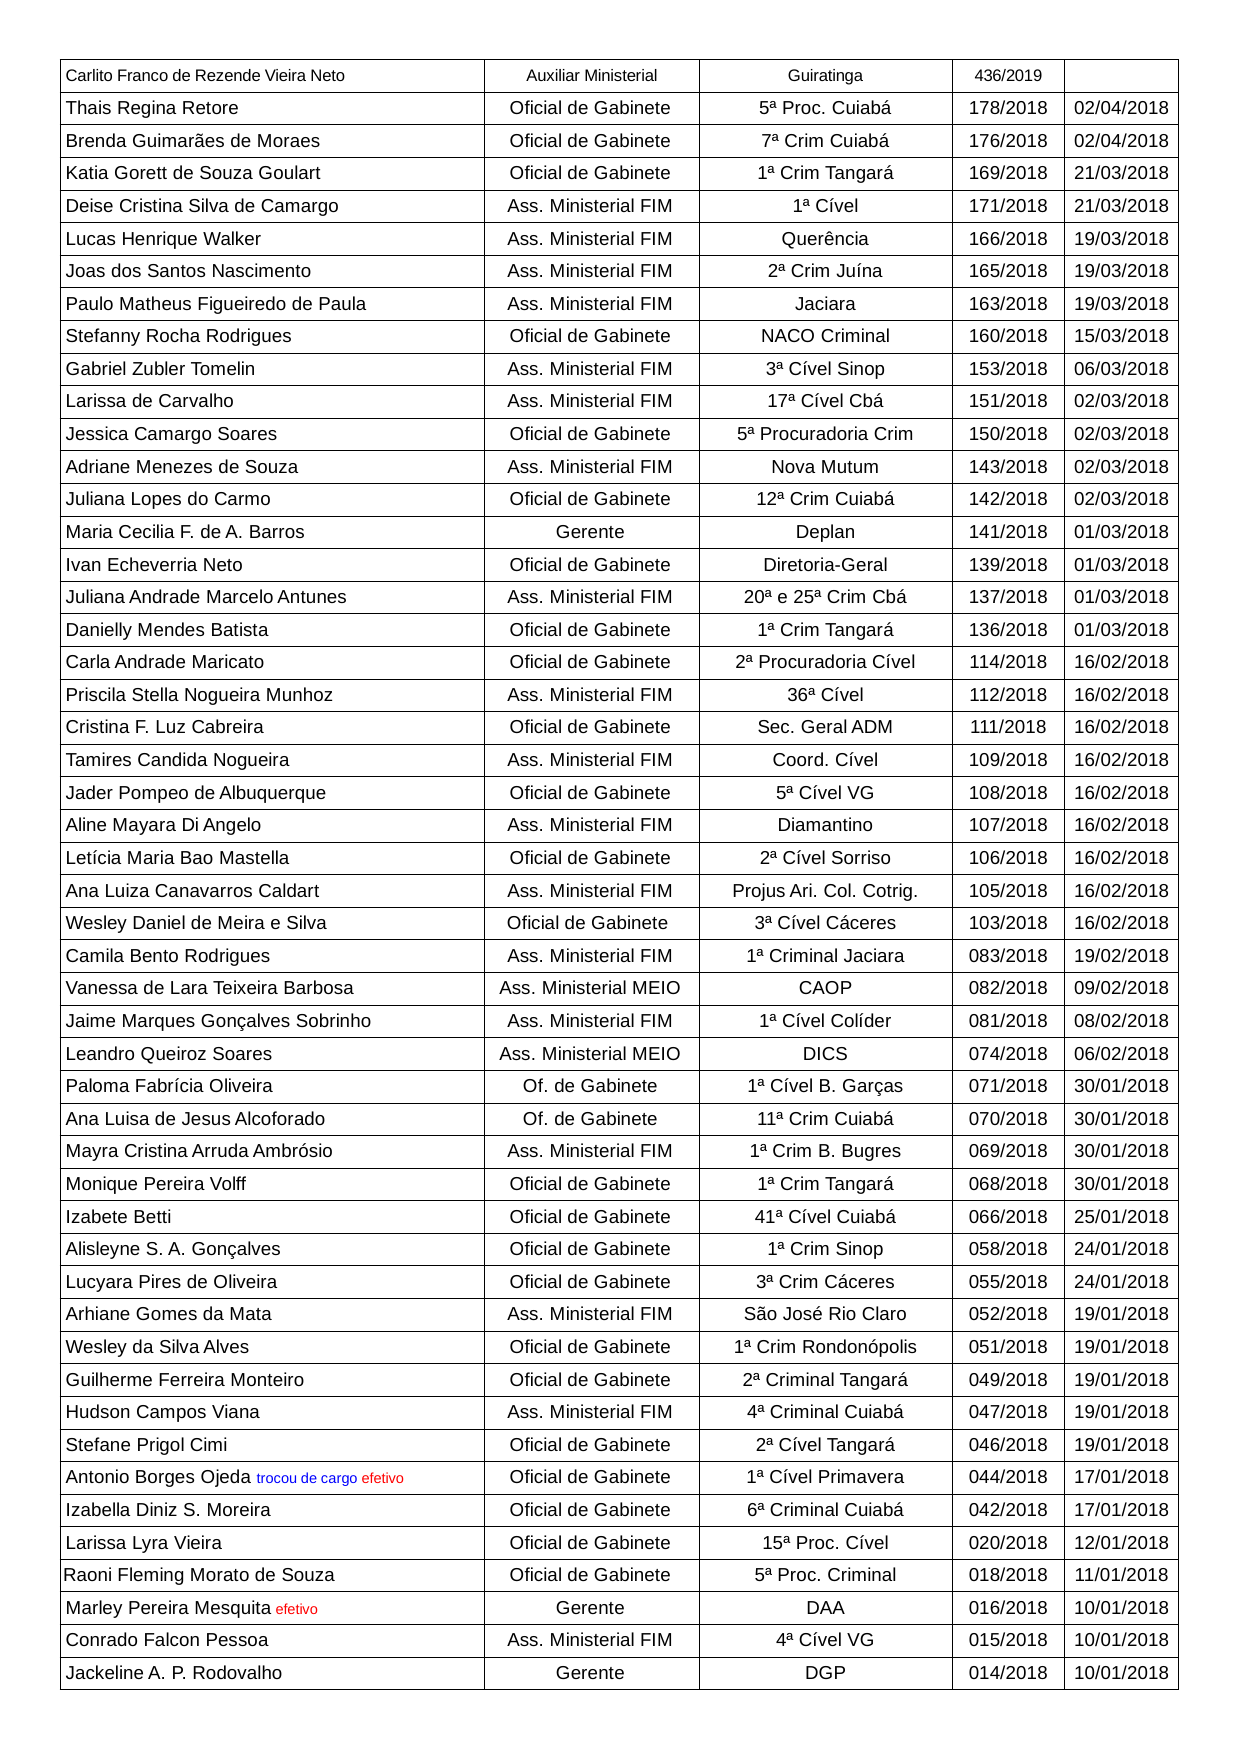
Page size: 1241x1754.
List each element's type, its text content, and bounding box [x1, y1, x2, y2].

table_cell 02/03/2018 [1065, 451, 1178, 483]
table_header Carlito Franco de Rezende Vieira Neto [61, 60, 484, 92]
table_cell 1ª Criminal Jaciara [700, 940, 952, 972]
table_cell Conrado Falcon Pessoa [61, 1625, 484, 1657]
table_cell 081/2018 [953, 1006, 1064, 1037]
table_cell 106/2018 [953, 843, 1064, 874]
table_cell 052/2018 [953, 1299, 1064, 1331]
table_cell 107/2018 [953, 810, 1064, 842]
table_cell Wesley da Silva Alves [61, 1332, 484, 1363]
table_cell Jaciara [700, 288, 952, 320]
table_cell Mayra Cristina Arruda Ambrósio [61, 1136, 484, 1168]
table_cell 09/02/2018 [1065, 973, 1178, 1004]
table_cell 2ª Procuradoria Cível [700, 647, 952, 678]
table_cell 02/03/2018 [1065, 419, 1178, 450]
table_cell Ass. Ministerial FIM [485, 1299, 699, 1331]
table_cell DGP [700, 1658, 952, 1689]
table_cell 015/2018 [953, 1625, 1064, 1657]
table_cell 5ª Proc. Cuiabá [700, 93, 952, 124]
table_cell 143/2018 [953, 451, 1064, 483]
table_cell 19/01/2018 [1065, 1299, 1178, 1331]
table_cell 1ª Cível B. Garças [700, 1071, 952, 1102]
table_cell 36ª Cível [700, 680, 952, 711]
table_cell Querência [700, 223, 952, 255]
table_cell 1ª Crim Rondonópolis [700, 1332, 952, 1363]
table_cell Gerente [485, 1658, 699, 1689]
table_cell 042/2018 [953, 1495, 1064, 1526]
table_cell 136/2018 [953, 614, 1064, 646]
table_cell 24/01/2018 [1065, 1266, 1178, 1298]
table_cell NACO Criminal [700, 321, 952, 352]
table_cell Jackeline A. P. Rodovalho [61, 1658, 484, 1689]
table_cell Jader Pompeo de Albuquerque [61, 777, 484, 809]
table_cell 1ª Crim B. Bugres [700, 1136, 952, 1168]
table_cell Diretoria-Geral [700, 549, 952, 581]
table_cell Oficial de Gabinete [485, 908, 699, 939]
table_cell 071/2018 [953, 1071, 1064, 1102]
table_cell 2ª Cível Tangará [700, 1430, 952, 1461]
table_cell 19/03/2018 [1065, 256, 1178, 287]
table_cell 01/03/2018 [1065, 582, 1178, 613]
table_cell Oficial de Gabinete [485, 777, 699, 809]
table_cell 19/03/2018 [1065, 223, 1178, 255]
table_cell 3ª Crim Cáceres [700, 1266, 952, 1298]
table_cell 2ª Crim Juína [700, 256, 952, 287]
table_cell Oficial de Gabinete [485, 843, 699, 874]
table_cell Ass. Ministerial FIM [485, 1006, 699, 1037]
table_cell 074/2018 [953, 1038, 1064, 1070]
table_cell Larissa de Carvalho [61, 386, 484, 418]
table_cell 16/02/2018 [1065, 647, 1178, 678]
table_cell 055/2018 [953, 1266, 1064, 1298]
table_cell 016/2018 [953, 1592, 1064, 1624]
table_cell Hudson Campos Viana [61, 1397, 484, 1428]
table_cell Ivan Echeverria Neto [61, 549, 484, 581]
table_cell 19/01/2018 [1065, 1364, 1178, 1396]
table_cell 19/01/2018 [1065, 1397, 1178, 1428]
table_cell Deise Cristina Silva de Camargo [61, 191, 484, 222]
table_cell Oficial de Gabinete [485, 1560, 699, 1591]
table_header [1065, 60, 1178, 92]
table_cell 06/03/2018 [1065, 354, 1178, 385]
table_cell 11ª Crim Cuiabá [700, 1104, 952, 1135]
table_cell 114/2018 [953, 647, 1064, 678]
table_cell 4ª Cível VG [700, 1625, 952, 1657]
table_cell Juliana Lopes do Carmo [61, 484, 484, 516]
table_cell Oficial de Gabinete [485, 1430, 699, 1461]
table_cell 16/02/2018 [1065, 810, 1178, 842]
table_cell 16/02/2018 [1065, 875, 1178, 907]
table_cell 1ª Cível Colíder [700, 1006, 952, 1037]
table_cell Oficial de Gabinete [485, 1364, 699, 1396]
table_cell Thais Regina Retore [61, 93, 484, 124]
table_cell 066/2018 [953, 1201, 1064, 1233]
table_cell Ass. Ministerial FIM [485, 940, 699, 972]
table_cell 2ª Criminal Tangará [700, 1364, 952, 1396]
table_cell Of. de Gabinete [485, 1071, 699, 1102]
table_cell 16/02/2018 [1065, 843, 1178, 874]
table_cell Ass. Ministerial FIM [485, 223, 699, 255]
table_cell Aline Mayara Di Angelo [61, 810, 484, 842]
table_cell Ass. Ministerial FIM [485, 354, 699, 385]
table_cell Oficial de Gabinete [485, 93, 699, 124]
table_cell 4ª Criminal Cuiabá [700, 1397, 952, 1428]
table_cell 153/2018 [953, 354, 1064, 385]
table_cell Izabete Betti [61, 1201, 484, 1233]
table_cell Marley Pereira Mesquita efetivo [61, 1592, 484, 1624]
table_cell 137/2018 [953, 582, 1064, 613]
table_cell 30/01/2018 [1065, 1104, 1178, 1135]
table_cell 02/04/2018 [1065, 125, 1178, 157]
table_cell Paloma Fabrícia Oliveira [61, 1071, 484, 1102]
table_cell Ass. Ministerial FIM [485, 386, 699, 418]
table_header Auxiliar Ministerial [485, 60, 699, 92]
table_cell Oficial de Gabinete [485, 125, 699, 157]
table_cell Nova Mutum [700, 451, 952, 483]
table_cell Oficial de Gabinete [485, 1332, 699, 1363]
table_cell Coord. Cível [700, 745, 952, 776]
table_header 436/2019 [953, 60, 1064, 92]
table_cell Larissa Lyra Vieira [61, 1527, 484, 1559]
table_cell Priscila Stella Nogueira Munhoz [61, 680, 484, 711]
table_cell 083/2018 [953, 940, 1064, 972]
table_cell 02/03/2018 [1065, 484, 1178, 516]
table_cell 30/01/2018 [1065, 1169, 1178, 1200]
table_cell 01/03/2018 [1065, 517, 1178, 548]
table_cell 068/2018 [953, 1169, 1064, 1200]
table_cell Oficial de Gabinete [485, 1527, 699, 1559]
table_cell Paulo Matheus Figueiredo de Paula [61, 288, 484, 320]
table_cell 176/2018 [953, 125, 1064, 157]
table_cell Oficial de Gabinete [485, 1169, 699, 1200]
table_cell Gerente [485, 1592, 699, 1624]
table_cell 19/02/2018 [1065, 940, 1178, 972]
table_cell 112/2018 [953, 680, 1064, 711]
table_cell CAOP [700, 973, 952, 1004]
table_cell 2ª Cível Sorriso [700, 843, 952, 874]
table_cell Oficial de Gabinete [485, 1495, 699, 1526]
table_cell Guilherme Ferreira Monteiro [61, 1364, 484, 1396]
table_cell 11/01/2018 [1065, 1560, 1178, 1591]
table_cell Oficial de Gabinete [485, 419, 699, 450]
table_cell 01/03/2018 [1065, 549, 1178, 581]
table_cell Jessica Camargo Soares [61, 419, 484, 450]
table_cell Ana Luiza Canavarros Caldart [61, 875, 484, 907]
table_cell 047/2018 [953, 1397, 1064, 1428]
table_cell 165/2018 [953, 256, 1064, 287]
table_cell Diamantino [700, 810, 952, 842]
table_cell 018/2018 [953, 1560, 1064, 1591]
table_cell 105/2018 [953, 875, 1064, 907]
table_cell Arhiane Gomes da Mata [61, 1299, 484, 1331]
table_cell Ass. Ministerial MEIO [485, 973, 699, 1004]
table_cell Deplan [700, 517, 952, 548]
table_cell 046/2018 [953, 1430, 1064, 1461]
table_cell 151/2018 [953, 386, 1064, 418]
table_cell 15/03/2018 [1065, 321, 1178, 352]
table_cell Maria Cecilia F. de A. Barros [61, 517, 484, 548]
table_cell 24/01/2018 [1065, 1234, 1178, 1265]
table_cell Lucas Henrique Walker [61, 223, 484, 255]
table_cell 103/2018 [953, 908, 1064, 939]
table_cell 169/2018 [953, 158, 1064, 189]
table_cell Juliana Andrade Marcelo Antunes [61, 582, 484, 613]
table_cell Ass. Ministerial FIM [485, 1625, 699, 1657]
table_cell 17ª Cível Cbá [700, 386, 952, 418]
table_cell 21/03/2018 [1065, 191, 1178, 222]
table_cell 41ª Cível Cuiabá [700, 1201, 952, 1233]
table_cell 08/02/2018 [1065, 1006, 1178, 1037]
table_cell São José Rio Claro [700, 1299, 952, 1331]
table_cell 051/2018 [953, 1332, 1064, 1363]
table_cell 6ª Criminal Cuiabá [700, 1495, 952, 1526]
table_cell Ass. Ministerial FIM [485, 810, 699, 842]
table_cell Oficial de Gabinete [485, 712, 699, 744]
table_cell Wesley Daniel de Meira e Silva [61, 908, 484, 939]
table_cell Projus Ari. Col. Cotrig. [700, 875, 952, 907]
table_cell Oficial de Gabinete [485, 647, 699, 678]
table_cell 3ª Cível Sinop [700, 354, 952, 385]
table_cell 166/2018 [953, 223, 1064, 255]
table_cell 30/01/2018 [1065, 1071, 1178, 1102]
table_cell 06/02/2018 [1065, 1038, 1178, 1070]
table_cell Joas dos Santos Nascimento [61, 256, 484, 287]
table_cell DAA [700, 1592, 952, 1624]
table_cell Raoni Fleming Morato de Souza [61, 1560, 484, 1591]
table_cell Ana Luisa de Jesus Alcoforado [61, 1104, 484, 1135]
table_cell 10/01/2018 [1065, 1592, 1178, 1624]
table_cell 1ª Crim Sinop [700, 1234, 952, 1265]
table_cell 020/2018 [953, 1527, 1064, 1559]
table_cell 17/01/2018 [1065, 1462, 1178, 1494]
table_cell Ass. Ministerial FIM [485, 582, 699, 613]
table_cell Camila Bento Rodrigues [61, 940, 484, 972]
table_cell 12/01/2018 [1065, 1527, 1178, 1559]
table_cell 16/02/2018 [1065, 680, 1178, 711]
table_cell 10/01/2018 [1065, 1625, 1178, 1657]
table_cell Brenda Guimarães de Moraes [61, 125, 484, 157]
table_cell 1ª Cível Primavera [700, 1462, 952, 1494]
table_cell 16/02/2018 [1065, 745, 1178, 776]
table_cell 111/2018 [953, 712, 1064, 744]
table_cell Oficial de Gabinete [485, 1266, 699, 1298]
table_cell Ass. Ministerial FIM [485, 875, 699, 907]
table_cell Sec. Geral ADM [700, 712, 952, 744]
table_cell 19/01/2018 [1065, 1332, 1178, 1363]
table_cell 1ª Cível [700, 191, 952, 222]
table_cell Adriane Menezes de Souza [61, 451, 484, 483]
table_cell 058/2018 [953, 1234, 1064, 1265]
table_cell Oficial de Gabinete [485, 1201, 699, 1233]
table_cell Oficial de Gabinete [485, 549, 699, 581]
table_cell Gerente [485, 517, 699, 548]
table_cell Antonio Borges Ojeda trocou de cargo efetivo [61, 1462, 484, 1494]
table_cell 070/2018 [953, 1104, 1064, 1135]
table_cell 150/2018 [953, 419, 1064, 450]
table_cell 1ª Crim Tangará [700, 1169, 952, 1200]
table_cell Ass. Ministerial FIM [485, 191, 699, 222]
table_cell 178/2018 [953, 93, 1064, 124]
table_cell Ass. Ministerial FIM [485, 451, 699, 483]
table_cell Tamires Candida Nogueira [61, 745, 484, 776]
table_cell 30/01/2018 [1065, 1136, 1178, 1168]
table_cell Jaime Marques Gonçalves Sobrinho [61, 1006, 484, 1037]
table_cell Of. de Gabinete [485, 1104, 699, 1135]
table_cell Oficial de Gabinete [485, 321, 699, 352]
table_cell Ass. Ministerial FIM [485, 288, 699, 320]
table_cell Ass. Ministerial FIM [485, 680, 699, 711]
table_cell Ass. Ministerial FIM [485, 1136, 699, 1168]
table_cell 02/03/2018 [1065, 386, 1178, 418]
table_cell 16/02/2018 [1065, 908, 1178, 939]
table_header Guiratinga [700, 60, 952, 92]
table_cell Leandro Queiroz Soares [61, 1038, 484, 1070]
table_cell 049/2018 [953, 1364, 1064, 1396]
table_cell Oficial de Gabinete [485, 484, 699, 516]
table_cell 141/2018 [953, 517, 1064, 548]
table_cell 01/03/2018 [1065, 614, 1178, 646]
table_cell 16/02/2018 [1065, 777, 1178, 809]
table_cell 3ª Cível Cáceres [700, 908, 952, 939]
table_cell 1ª Crim Tangará [700, 614, 952, 646]
table_cell 044/2018 [953, 1462, 1064, 1494]
table_cell 109/2018 [953, 745, 1064, 776]
table_cell 20ª e 25ª Crim Cbá [700, 582, 952, 613]
table_cell Stefane Prigol Cimi [61, 1430, 484, 1461]
table_cell 19/03/2018 [1065, 288, 1178, 320]
table_cell Ass. Ministerial FIM [485, 1397, 699, 1428]
table_cell Gabriel Zubler Tomelin [61, 354, 484, 385]
table_cell 108/2018 [953, 777, 1064, 809]
table_cell Izabella Diniz S. Moreira [61, 1495, 484, 1526]
table_cell Ass. Ministerial MEIO [485, 1038, 699, 1070]
table_cell 16/02/2018 [1065, 712, 1178, 744]
table_cell Oficial de Gabinete [485, 1234, 699, 1265]
table_cell Vanessa de Lara Teixeira Barbosa [61, 973, 484, 1004]
table_cell Oficial de Gabinete [485, 158, 699, 189]
table_cell Katia Gorett de Souza Goulart [61, 158, 484, 189]
table_cell 142/2018 [953, 484, 1064, 516]
table_cell 02/04/2018 [1065, 93, 1178, 124]
table_cell Alisleyne S. A. Gonçalves [61, 1234, 484, 1265]
table_cell 19/01/2018 [1065, 1430, 1178, 1461]
table_cell 5ª Procuradoria Crim [700, 419, 952, 450]
table_cell Oficial de Gabinete [485, 1462, 699, 1494]
table_cell 5ª Cível VG [700, 777, 952, 809]
table_cell Oficial de Gabinete [485, 614, 699, 646]
table_cell 160/2018 [953, 321, 1064, 352]
table_cell 082/2018 [953, 973, 1064, 1004]
table_cell Lucyara Pires de Oliveira [61, 1266, 484, 1298]
table_cell 17/01/2018 [1065, 1495, 1178, 1526]
table_cell Stefanny Rocha Rodrigues [61, 321, 484, 352]
table_cell Monique Pereira Volff [61, 1169, 484, 1200]
table_cell 014/2018 [953, 1658, 1064, 1689]
table_cell 1ª Crim Tangará [700, 158, 952, 189]
table_cell 5ª Proc. Criminal [700, 1560, 952, 1591]
table_cell 069/2018 [953, 1136, 1064, 1168]
table_cell Danielly Mendes Batista [61, 614, 484, 646]
table_cell 21/03/2018 [1065, 158, 1178, 189]
table_cell 10/01/2018 [1065, 1658, 1178, 1689]
table_cell Carla Andrade Maricato [61, 647, 484, 678]
table_cell Cristina F. Luz Cabreira [61, 712, 484, 744]
table_cell 12ª Crim Cuiabá [700, 484, 952, 516]
table_cell 139/2018 [953, 549, 1064, 581]
table_cell Ass. Ministerial FIM [485, 745, 699, 776]
table_cell 7ª Crim Cuiabá [700, 125, 952, 157]
table_cell Letícia Maria Bao Mastella [61, 843, 484, 874]
table_cell Ass. Ministerial FIM [485, 256, 699, 287]
table_cell 171/2018 [953, 191, 1064, 222]
table_cell DICS [700, 1038, 952, 1070]
table_cell 25/01/2018 [1065, 1201, 1178, 1233]
table_cell 15ª Proc. Cível [700, 1527, 952, 1559]
table_cell 163/2018 [953, 288, 1064, 320]
